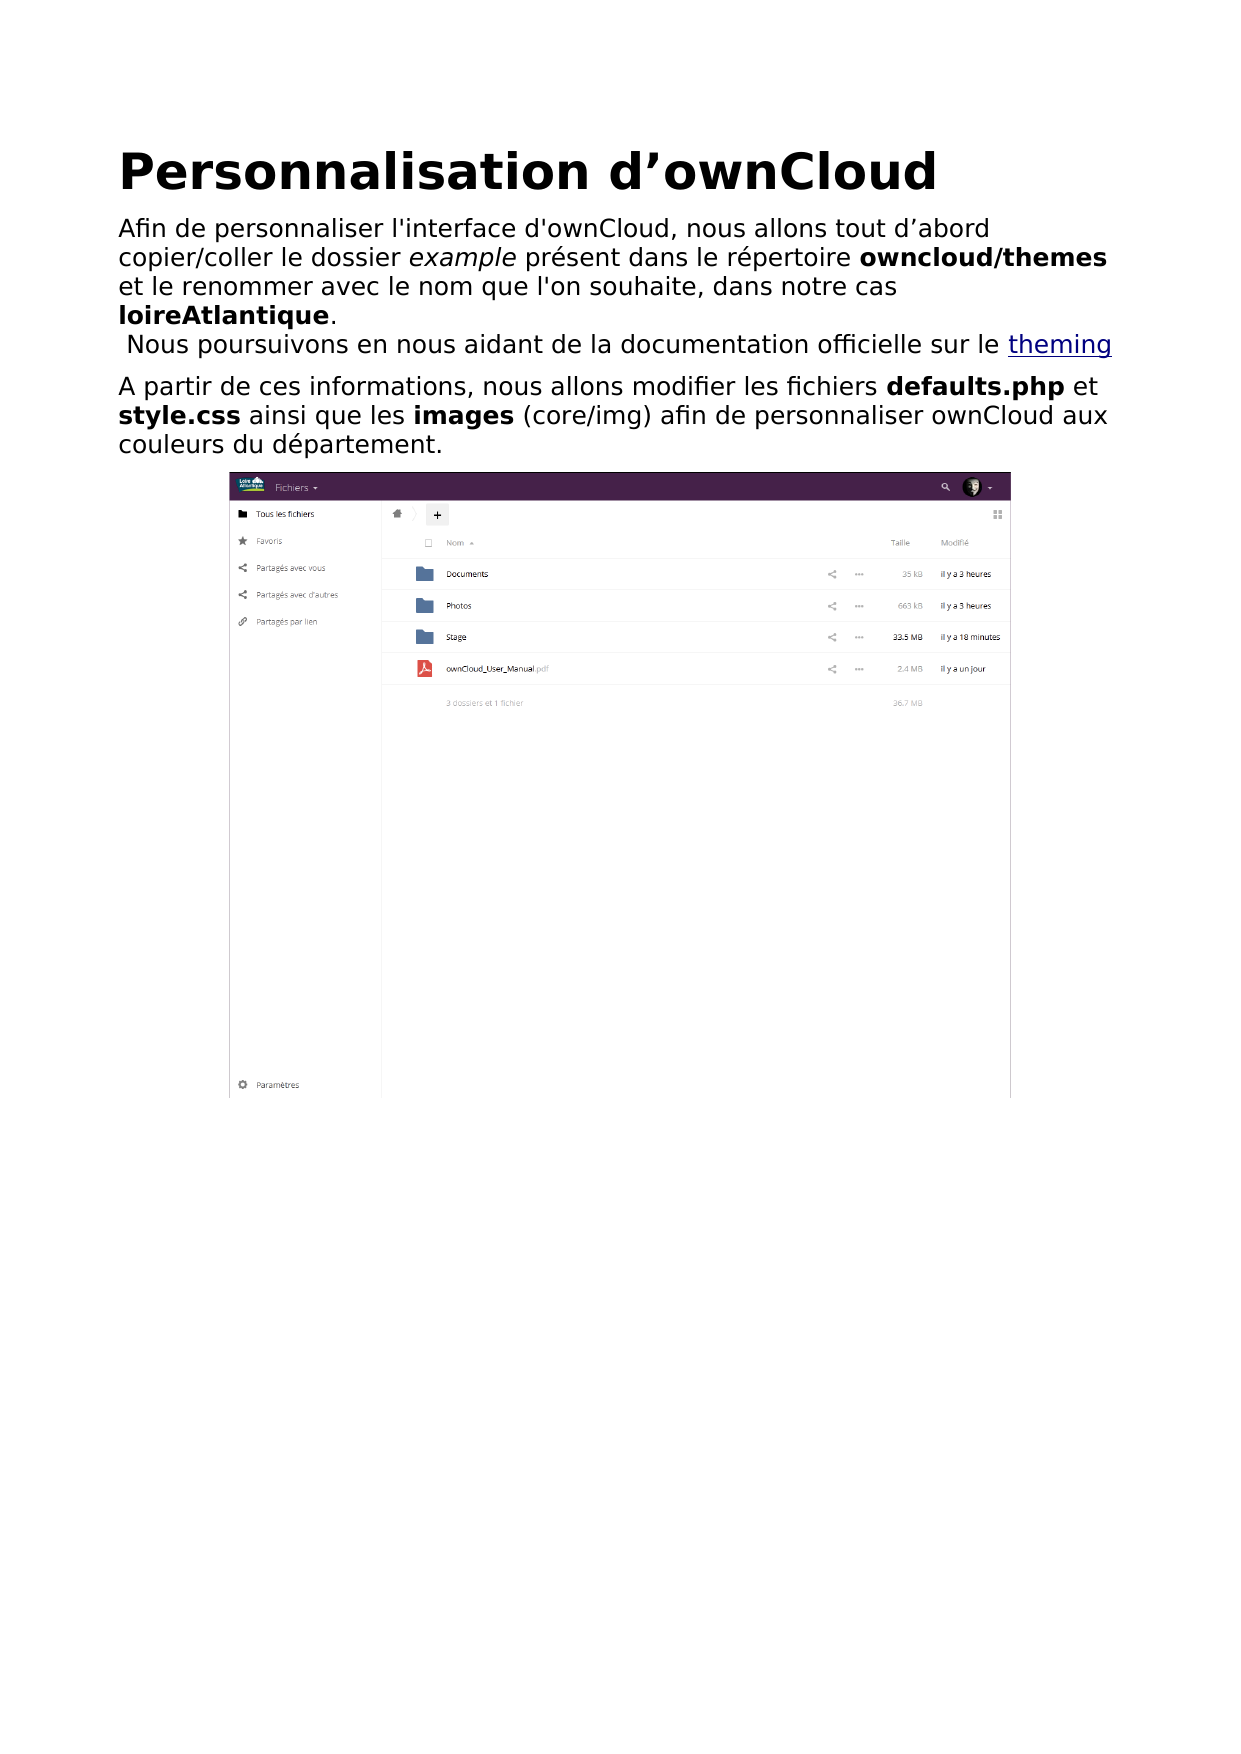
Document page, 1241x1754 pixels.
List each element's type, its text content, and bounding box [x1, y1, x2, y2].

subtitle Personnalisation d’ownCloud [118, 143, 1122, 201]
text A partir de ces informations, nous allons modifier les fichiers defaults.php et style.css ainsi que les images (core/img) afin de personnaliser ownCloud aux couleurs du département. [118, 372, 1122, 460]
text Afin de personnaliser l'interface d'ownCloud, nous allons tout d’abord copier/coller le dossier example présent dans le répertoire owncloud/themes et le renommer avec le nom que l'on souhaite, dans notre cas loireAtlantique. Nous poursuivons en nous aidant de la documentation officielle sur le theming [118, 214, 1122, 360]
picture [229, 472, 1011, 1098]
